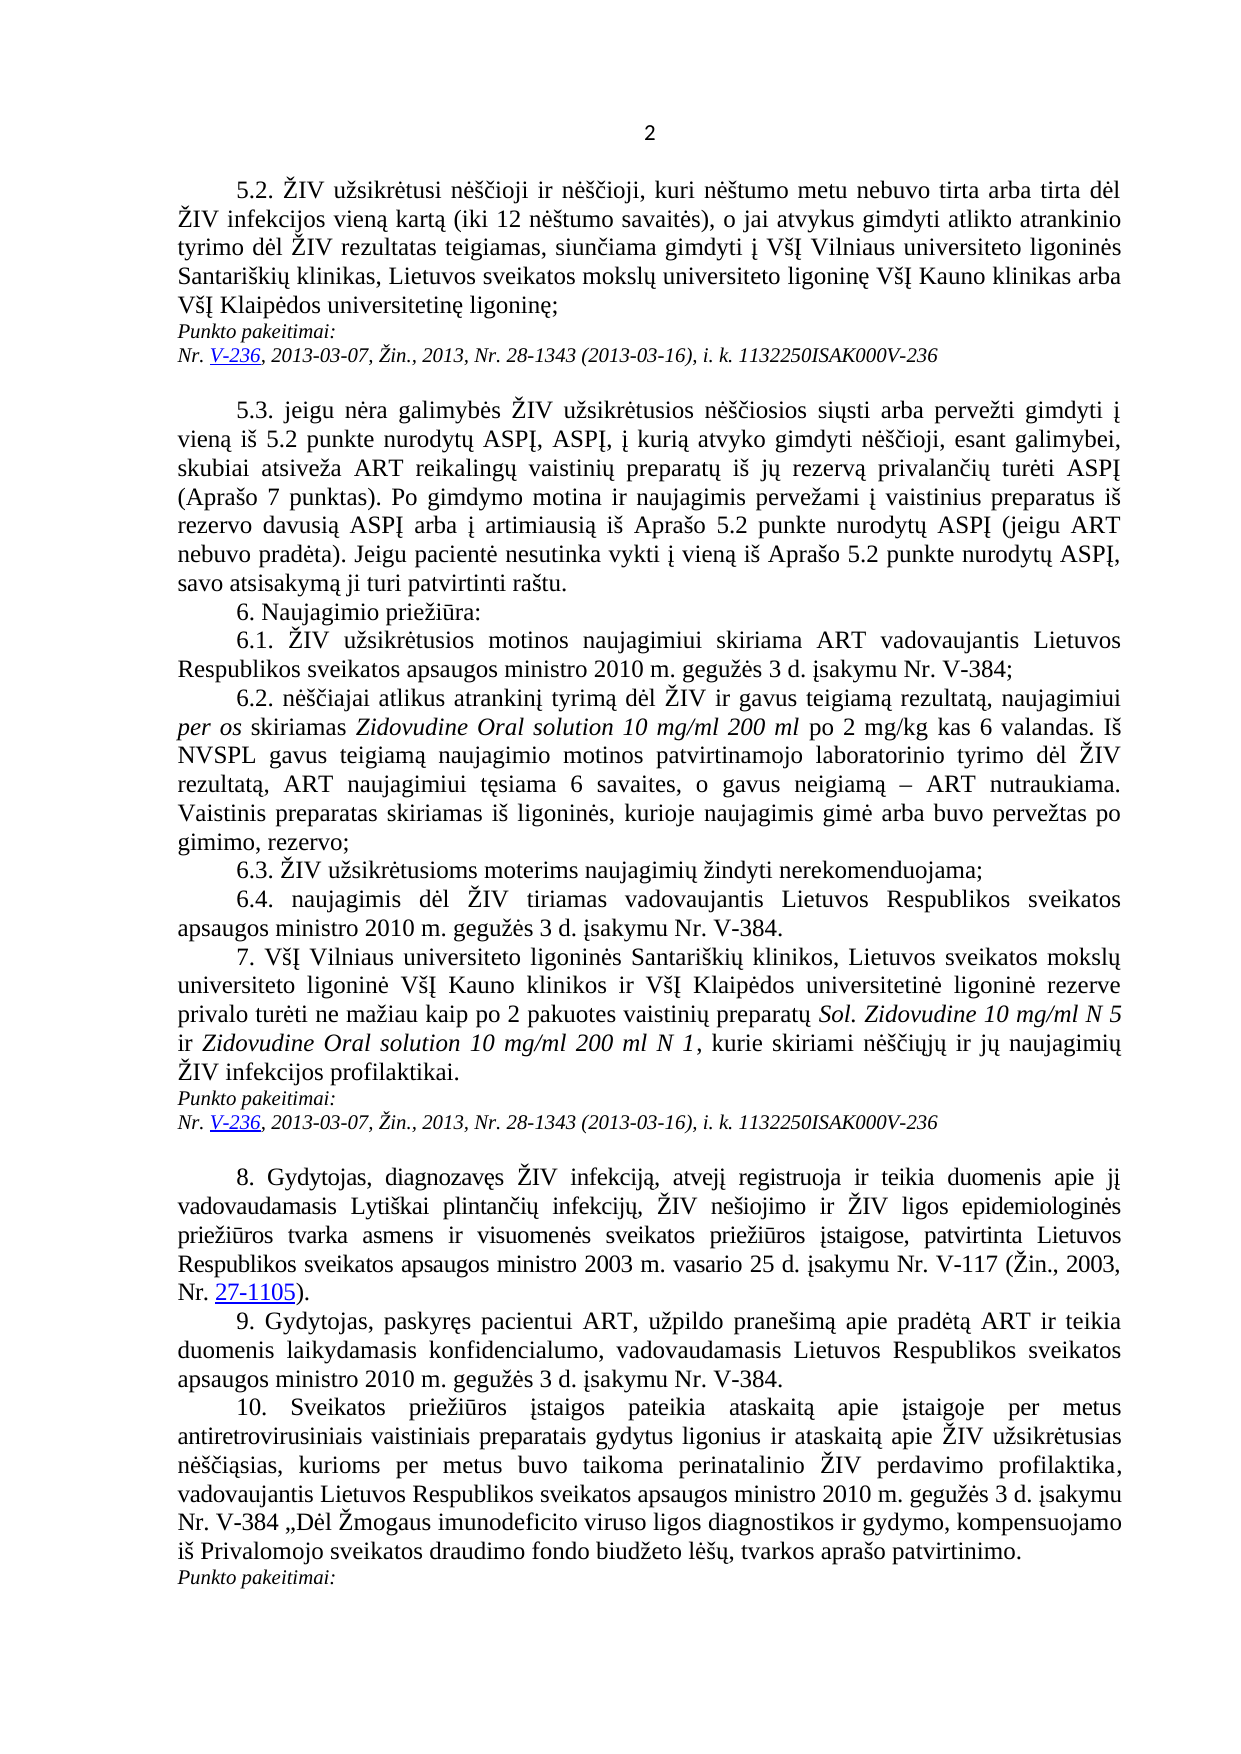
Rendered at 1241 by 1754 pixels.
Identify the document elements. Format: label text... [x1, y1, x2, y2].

text 6.2. nėščiajai atlikus atrankinį tyrimą dėl ŽIV ir gavus teigiamą rezultatą, naujagimiui per os skiriamas Zidovudine Oral solution 10 mg/ml 200 ml po 2 mg/kg kas 6 valandas. Iš NVSPL gavus teigiamą naujagimio motinos patvirtinamojo laboratorinio tyrimo dėl ŽIV rezultatą, ART naujagimiui tęsiama 6 savaites, o gavus neigiamą – ART nutraukiama. Vaistinis preparatas skiriamas iš ligoninės, kurioje naujagimis gimė arba buvo pervežtas po gimimo, rezervo; [177, 683, 1122, 856]
text 6.3. ŽIV užsikrėtusioms moterims naujagimių žindyti nerekomenduojama; [177, 856, 1122, 884]
text 5.2. ŽIV užsikrėtusi nėščioji ir nėščioji, kuri nėštumo metu nebuvo tirta arba tirta dėl ŽIV infekcijos vieną kartą (iki 12 nėštumo savaitės), o jai atvykus gimdyti atlikto atrankinio tyrimo dėl ŽIV rezultatas teigiamas, siunčiama gimdyti į VšĮ Vilniaus universiteto ligoninės Santariškių klinikas, Lietuvos sveikatos mokslų universiteto ligoninę VšĮ Kauno klinikas arba VšĮ Klaipėdos universitetinę ligoninę; [177, 175, 1122, 319]
text 7. VšĮ Vilniaus universiteto ligoninės Santariškių klinikos, Lietuvos sveikatos mokslų universiteto ligoninė VšĮ Kauno klinikos ir VšĮ Klaipėdos universitetinė ligoninė rezerve privalo turėti ne mažiau kaip po 2 pakuotes vaistinių preparatų Sol. Zidovudine 10 mg/ml N 5 ir Zidovudine Oral solution 10 mg/ml 200 ml N 1, kurie skiriami nėščiųjų ir jų naujagimių ŽIV infekcijos profilaktikai. [177, 942, 1122, 1086]
text 8. Gydytojas, diagnozavęs ŽIV infekciją, atvejį registruoja ir teikia duomenis apie jį vadovaudamasis Lytiškai plintančių infekcijų, ŽIV nešiojimo ir ŽIV ligos epidemiologinės priežiūros tvarka asmens ir visuomenės sveikatos priežiūros įstaigose, patvirtinta Lietuvos Respublikos sveikatos apsaugos ministro 2003 m. vasario 25 d. įsakymu Nr. V-117 (Žin., 2003, Nr. 27-1105). [177, 1162, 1122, 1306]
text 6.1. ŽIV užsikrėtusios motinos naujagimiui skiriama ART vadovaujantis Lietuvos Respublikos sveikatos apsaugos ministro 2010 m. gegužės 3 d. įsakymu Nr. V-384; [177, 626, 1122, 683]
text 5.3. jeigu nėra galimybės ŽIV užsikrėtusios nėščiosios siųsti arba pervežti gimdyti į vieną iš 5.2 punkte nurodytų ASPĮ, ASPĮ, į kurią atvyko gimdyti nėščioji, esant galimybei, skubiai atsiveža ART reikalingų vaistinių preparatų iš jų rezervą privalančių turėti ASPĮ (Aprašo 7 punktas). Po gimdymo motina ir naujagimis pervežami į vaistinius preparatus iš rezervo davusią ASPĮ arba į artimiausią iš Aprašo 5.2 punkte nurodytų ASPĮ (jeigu ART nebuvo pradėta). Jeigu pacientė nesutinka vykti į vieną iš Aprašo 5.2 punkte nurodytų ASPĮ, savo atsisakymą ji turi patvirtinti raštu. [177, 396, 1122, 597]
text Nr. V-236, 2013-03-07, Žin., 2013, Nr. 28-1343 (2013-03-16), i. k. 1132250ISAK000V-236 [177, 343, 1122, 367]
text 6.4. naujagimis dėl ŽIV tiriamas vadovaujantis Lietuvos Respublikos sveikatos apsaugos ministro 2010 m. gegužės 3 d. įsakymu Nr. V-384. [177, 884, 1122, 942]
text 10. Sveikatos priežiūros įstaigos pateikia ataskaitą apie įstaigoje per metus antiretrovirusiniais vaistiniais preparatais gydytus ligonius ir ataskaitą apie ŽIV užsikrėtusias nėščiąsias, kurioms per metus buvo taikoma perinatalinio ŽIV perdavimo profilaktika, vadovaujantis Lietuvos Respublikos sveikatos apsaugos ministro 2010 m. gegužės 3 d. įsakymu Nr. V-384 „Dėl Žmogaus imunodeficito viruso ligos diagnostikos ir gydymo, kompensuojamo iš Privalomojo sveikatos draudimo fondo biudžeto lėšų, tvarkos aprašo patvirtinimo. [177, 1392, 1122, 1565]
text 9. Gydytojas, paskyręs pacientui ART, užpildo pranešimą apie pradėtą ART ir teikia duomenis laikydamasis konfidencialumo, vadovaudamasis Lietuvos Respublikos sveikatos apsaugos ministro 2010 m. gegužės 3 d. įsakymu Nr. V-384. [177, 1306, 1122, 1392]
text Punkto pakeitimai: [177, 319, 1122, 343]
text Nr. V-236, 2013-03-07, Žin., 2013, Nr. 28-1343 (2013-03-16), i. k. 1132250ISAK000V-236 [177, 1109, 1122, 1134]
text Punkto pakeitimai: [177, 1565, 1122, 1589]
text Punkto pakeitimai: [177, 1086, 1122, 1109]
text 6. Naujagimio priežiūra: [177, 597, 1122, 626]
